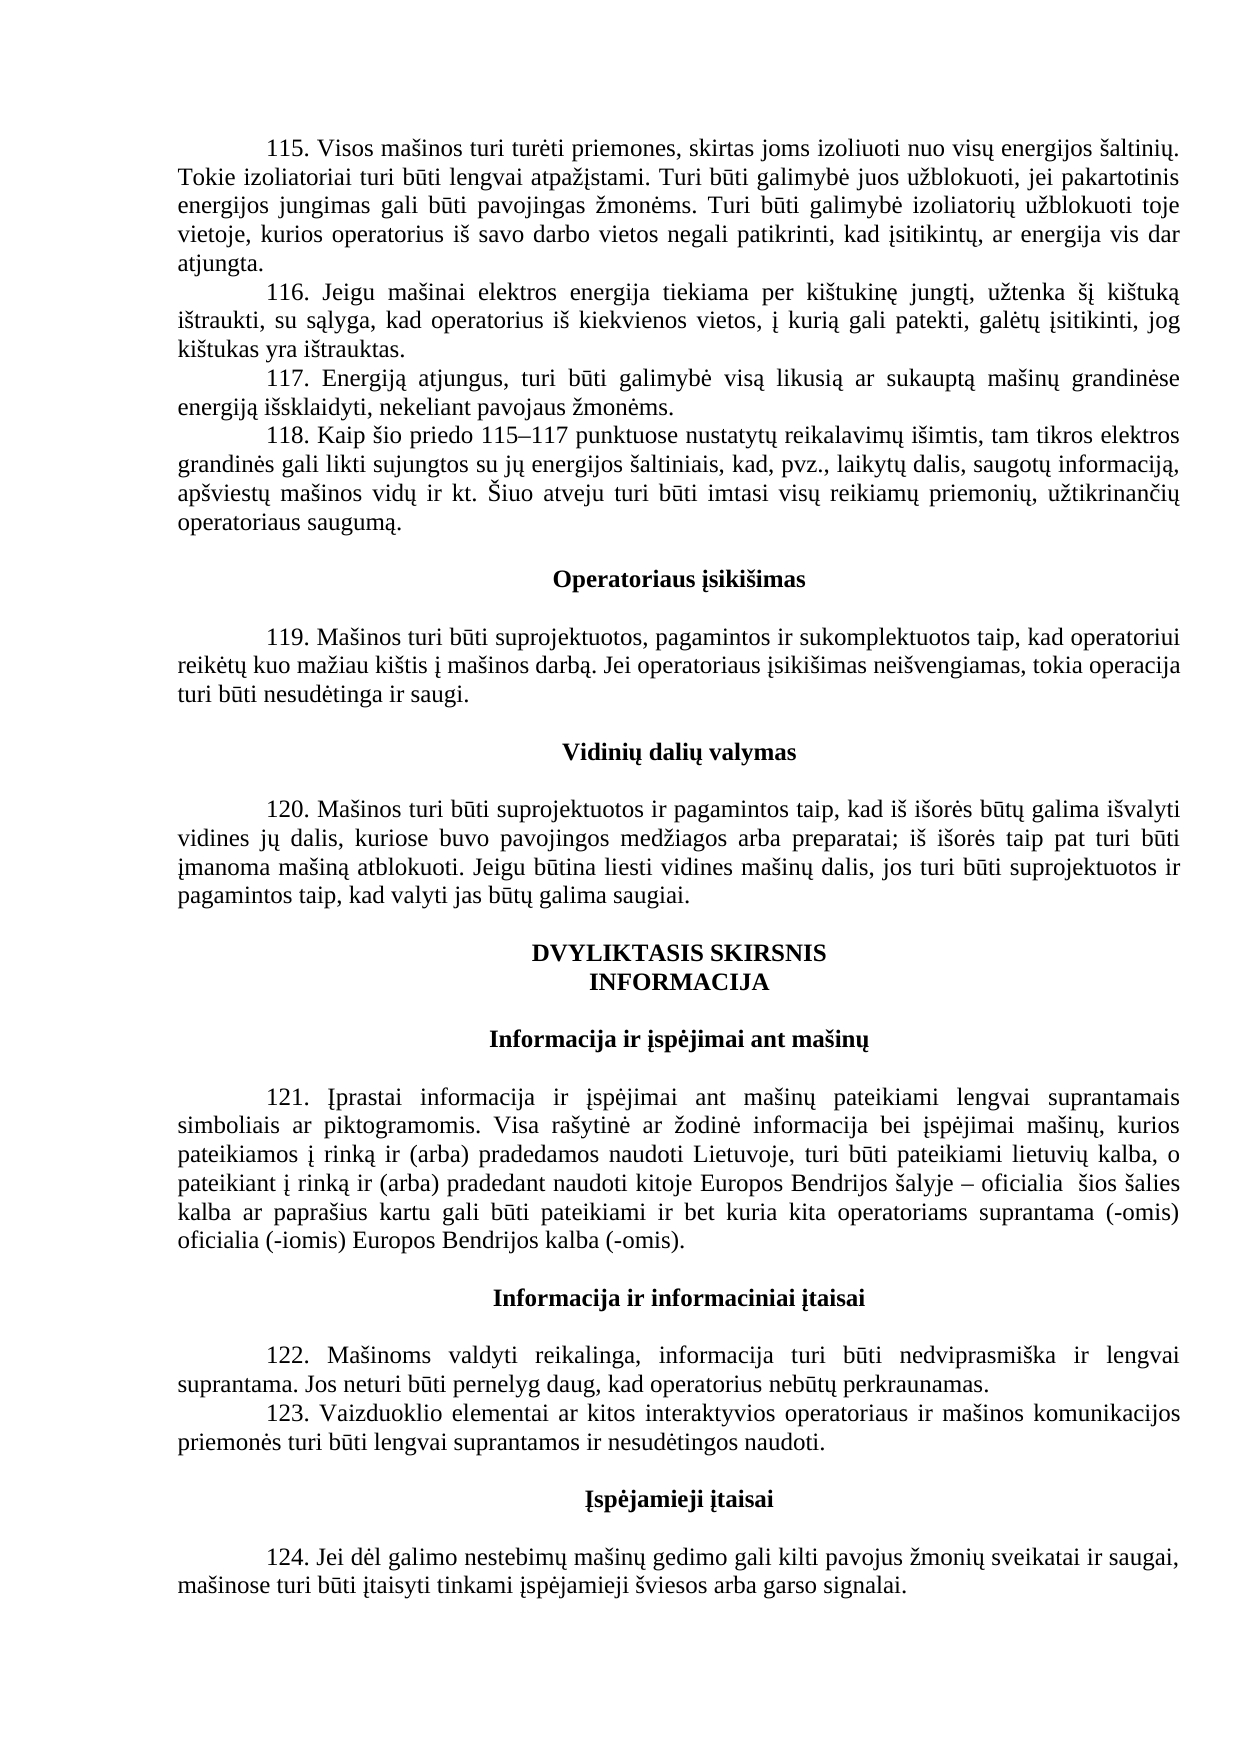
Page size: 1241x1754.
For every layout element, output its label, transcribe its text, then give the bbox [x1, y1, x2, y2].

text Informacija ir įspėjimai ant mašinų [177, 1024, 1181, 1053]
text 120. Mašinos turi būti suprojektuotos ir pagamintos taip, kad iš išorės būtų galima išvalyti vidines jų dalis, kuriose buvo pavojingos medžiagos arba preparatai; iš išorės taip pat turi būti įmanoma mašiną atblokuoti. Jeigu būtina liesti vidines mašinų dalis, jos turi būti suprojektuotos ir pagamintos taip, kad valyti jas būtų galima saugiai. [177, 794, 1181, 909]
text 118. Kaip šio priedo 115–117 punktuose nustatytų reikalavimų išimtis, tam tikros elektros grandinės gali likti sujungtos su jų energijos šaltiniais, kad, pvz., laikytų dalis, saugotų informaciją, apšviestų mašinos vidų ir kt. Šiuo atveju turi būti imtasi visų reikiamų priemonių, užtikrinančių operatoriaus saugumą. [177, 420, 1181, 535]
text DVYLIKTASIS SKIRSNIS [177, 938, 1181, 967]
text 116. Jeigu mašinai elektros energija tiekiama per kištukinę jungtį, užtenka šį kištuką ištraukti, su sąlyga, kad operatorius iš kiekvienos vietos, į kurią gali patekti, galėtų įsitikinti, jog kištukas yra ištrauktas. [177, 277, 1181, 363]
text 122. Mašinoms valdyti reikalinga, informacija turi būti nedviprasmiška ir lengvai suprantama. Jos neturi būti pernelyg daug, kad operatorius nebūtų perkraunamas. [177, 1340, 1181, 1398]
text 119. Mašinos turi būti suprojektuotos, pagamintos ir sukomplektuotos taip, kad operatoriui reikėtų kuo mažiau kištis į mašinos darbą. Jei operatoriaus įsikišimas neišvengiamas, tokia operacija turi būti nesudėtinga ir saugi. [177, 622, 1181, 708]
text INFORMACIJA [177, 967, 1181, 995]
text 121. Įprastai informacija ir įspėjimai ant mašinų pateikiami lengvai suprantamais simboliais ar piktogramomis. Visa rašytinė ar žodinė informacija bei įspėjimai mašinų, kurios pateikiamos į rinką ir (arba) pradedamos naudoti Lietuvoje, turi būti pateikiami lietuvių kalba, o pateikiant į rinką ir (arba) pradedant naudoti kitoje Europos Bendrijos šalyje – oficialia šios šalies kalba ar paprašius kartu gali būti pateikiami ir bet kuria kita operatoriams suprantama (-omis) oficialia (-iomis) Europos Bendrijos kalba (-omis). [177, 1082, 1181, 1254]
text Vidinių dalių valymas [177, 737, 1181, 765]
text 115. Visos mašinos turi turėti priemones, skirtas joms izoliuoti nuo visų energijos šaltinių. Tokie izoliatoriai turi būti lengvai atpažįstami. Turi būti galimybė juos užblokuoti, jei pakartotinis energijos jungimas gali būti pavojingas žmonėms. Turi būti galimybė izoliatorių užblokuoti toje vietoje, kurios operatorius iš savo darbo vietos negali patikrinti, kad įsitikintų, ar energija vis dar atjungta. [177, 133, 1181, 277]
text 124. Jei dėl galimo nestebimų mašinų gedimo gali kilti pavojus žmonių sveikatai ir saugai, mašinose turi būti įtaisyti tinkami įspėjamieji šviesos arba garso signalai. [177, 1542, 1181, 1599]
text 123. Vaizduoklio elementai ar kitos interaktyvios operatoriaus ir mašinos komunikacijos priemonės turi būti lengvai suprantamos ir nesudėtingos naudoti. [177, 1398, 1181, 1455]
text 117. Energiją atjungus, turi būti galimybė visą likusią ar sukauptą mašinų grandinėse energiją išsklaidyti, nekeliant pavojaus žmonėms. [177, 363, 1181, 420]
text Operatoriaus įsikišimas [177, 564, 1181, 593]
text Įspėjamieji įtaisai [177, 1484, 1181, 1513]
text Informacija ir informaciniai įtaisai [177, 1283, 1181, 1312]
